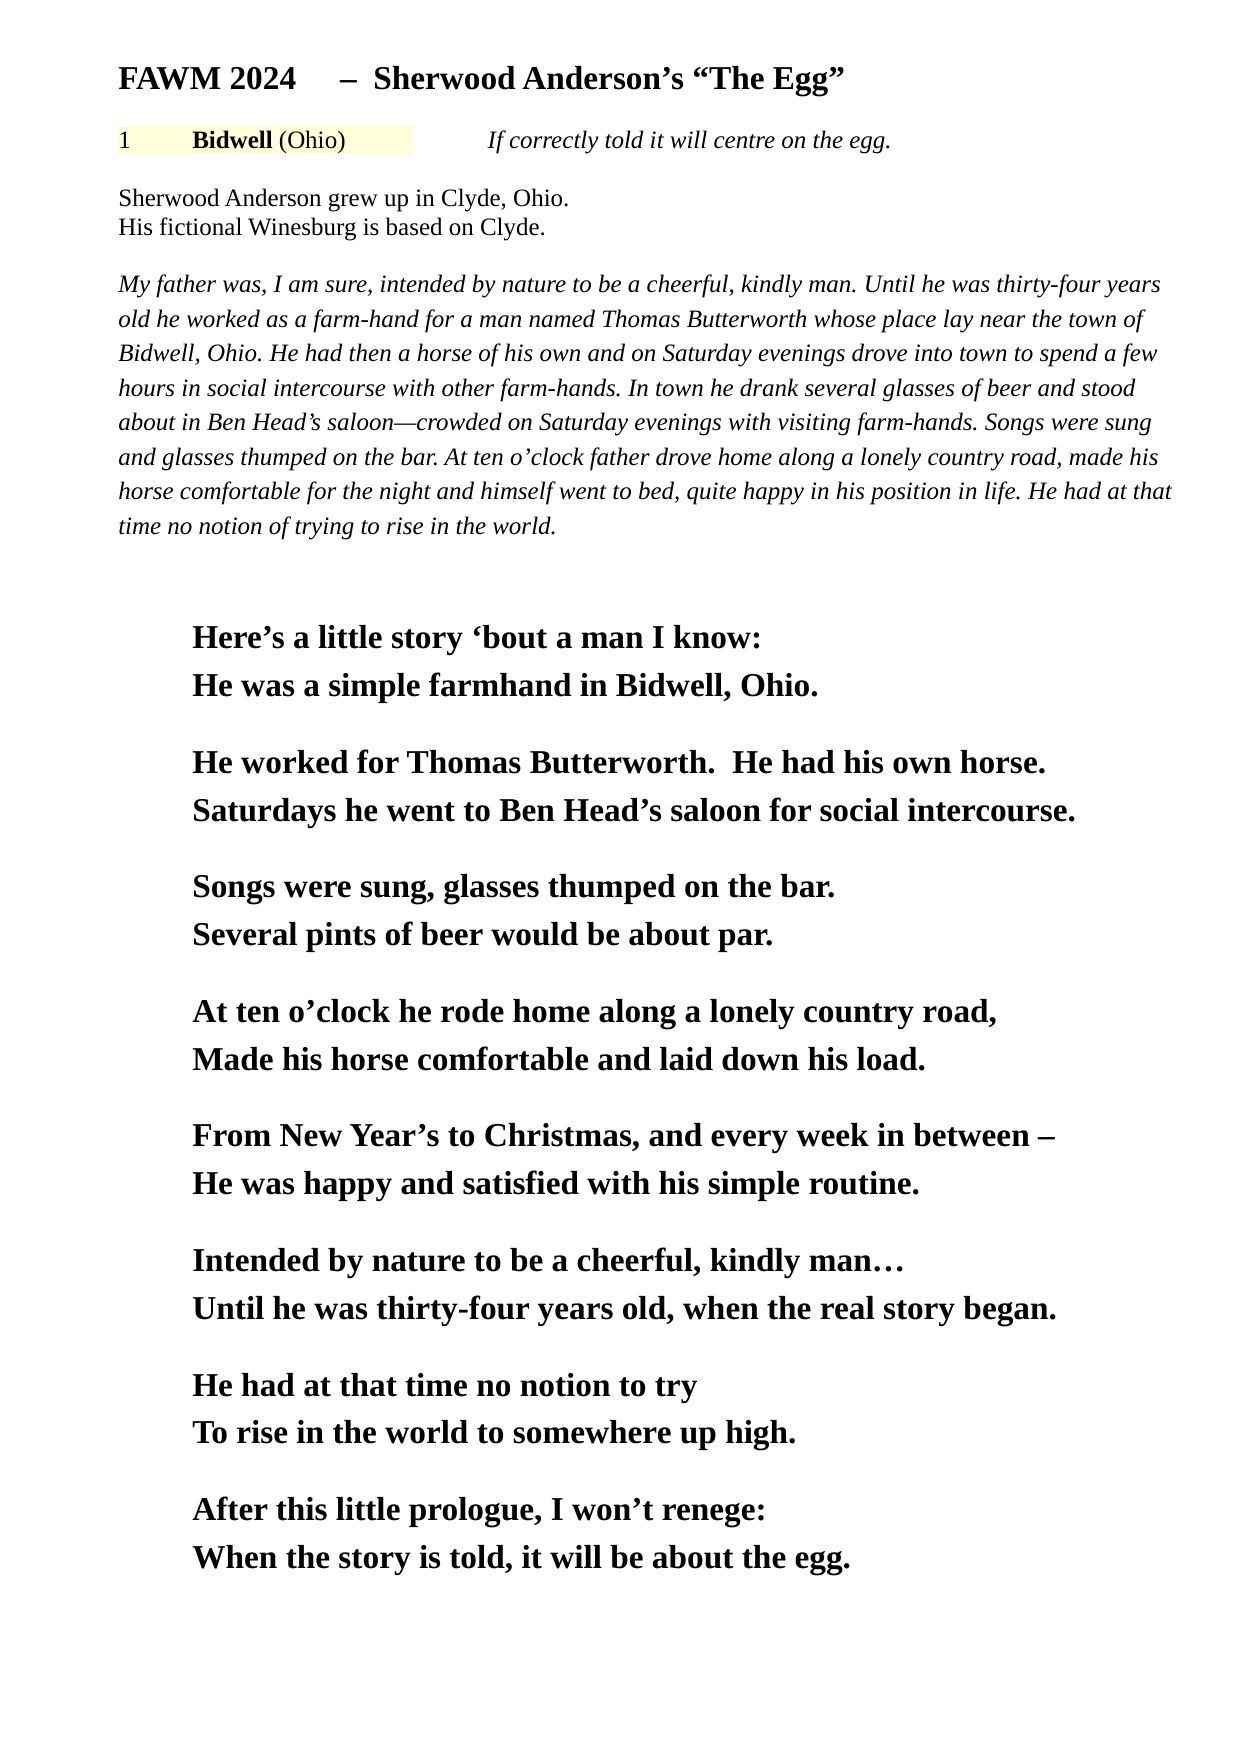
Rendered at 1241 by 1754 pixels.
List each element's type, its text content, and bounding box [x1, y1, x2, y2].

text His fictional Winesburg is based on Clyde. [118, 212, 1182, 241]
text Several pints of beer would be about par. [118, 914, 1182, 953]
text FAWM 2024 – Sherwood Anderson’s “The Egg” [118, 58, 1182, 97]
text Saturdays he went to Ben Head’s saloon for social intercourse. [118, 790, 1182, 828]
text To rise in the world to somewhere up high. [118, 1413, 1182, 1451]
text My father was, I am sure, intended by nature to be a cheerful, kindly man. Until he was thirty-four years old he worked as a farm-hand for a man named Thomas Butterworth whose place lay near the town of Bidwell, Ohio. He had then a horse of his own and on Saturday evenings drove into town to spend a few hours in social intercourse with other farm-hands. In town he drank several glasses of beer and stood about in Ben Head’s saloon—crowded on Saturday evenings with visiting farm-hands. Songs were sung and glasses thumped on the bar. At ten o’clock father drove home along a lonely country road, made his horse comfortable for the night and himself went to bed, quite happy in his position in life. He had at that time no notion of trying to rise in the world. [118, 269, 1182, 539]
text After this little prologue, I won’t renege: [118, 1489, 1182, 1528]
text From New Year’s to Christmas, and every week in between – [118, 1116, 1182, 1154]
text He was happy and satisfied with his simple routine. [118, 1163, 1182, 1202]
text 1 Bidwell (Ohio) If correctly told it will centre on the egg. [118, 126, 1182, 154]
text Sherwood Anderson grew up in Clyde, Ohio. [118, 183, 1182, 212]
text Songs were sung, glasses thumped on the bar. [118, 866, 1182, 905]
text Intended by nature to be a cheerful, kindly man… [118, 1240, 1182, 1278]
text At ten o’clock he rode home along a lonely country road, [118, 991, 1182, 1029]
text He was a simple farmhand in Bidwell, Ohio. [118, 665, 1182, 703]
text Made his horse comfortable and laid down his load. [118, 1039, 1182, 1077]
text Here’s a little story ‘bout a man I know: [118, 617, 1182, 656]
text When the story is told, it will be about the egg. [118, 1537, 1182, 1576]
text He worked for Thomas Butterworth. He had his own horse. [118, 742, 1182, 780]
text Until he was thirty-four years old, when the real story began. [118, 1288, 1182, 1326]
text He had at that time no notion to try [118, 1365, 1182, 1403]
